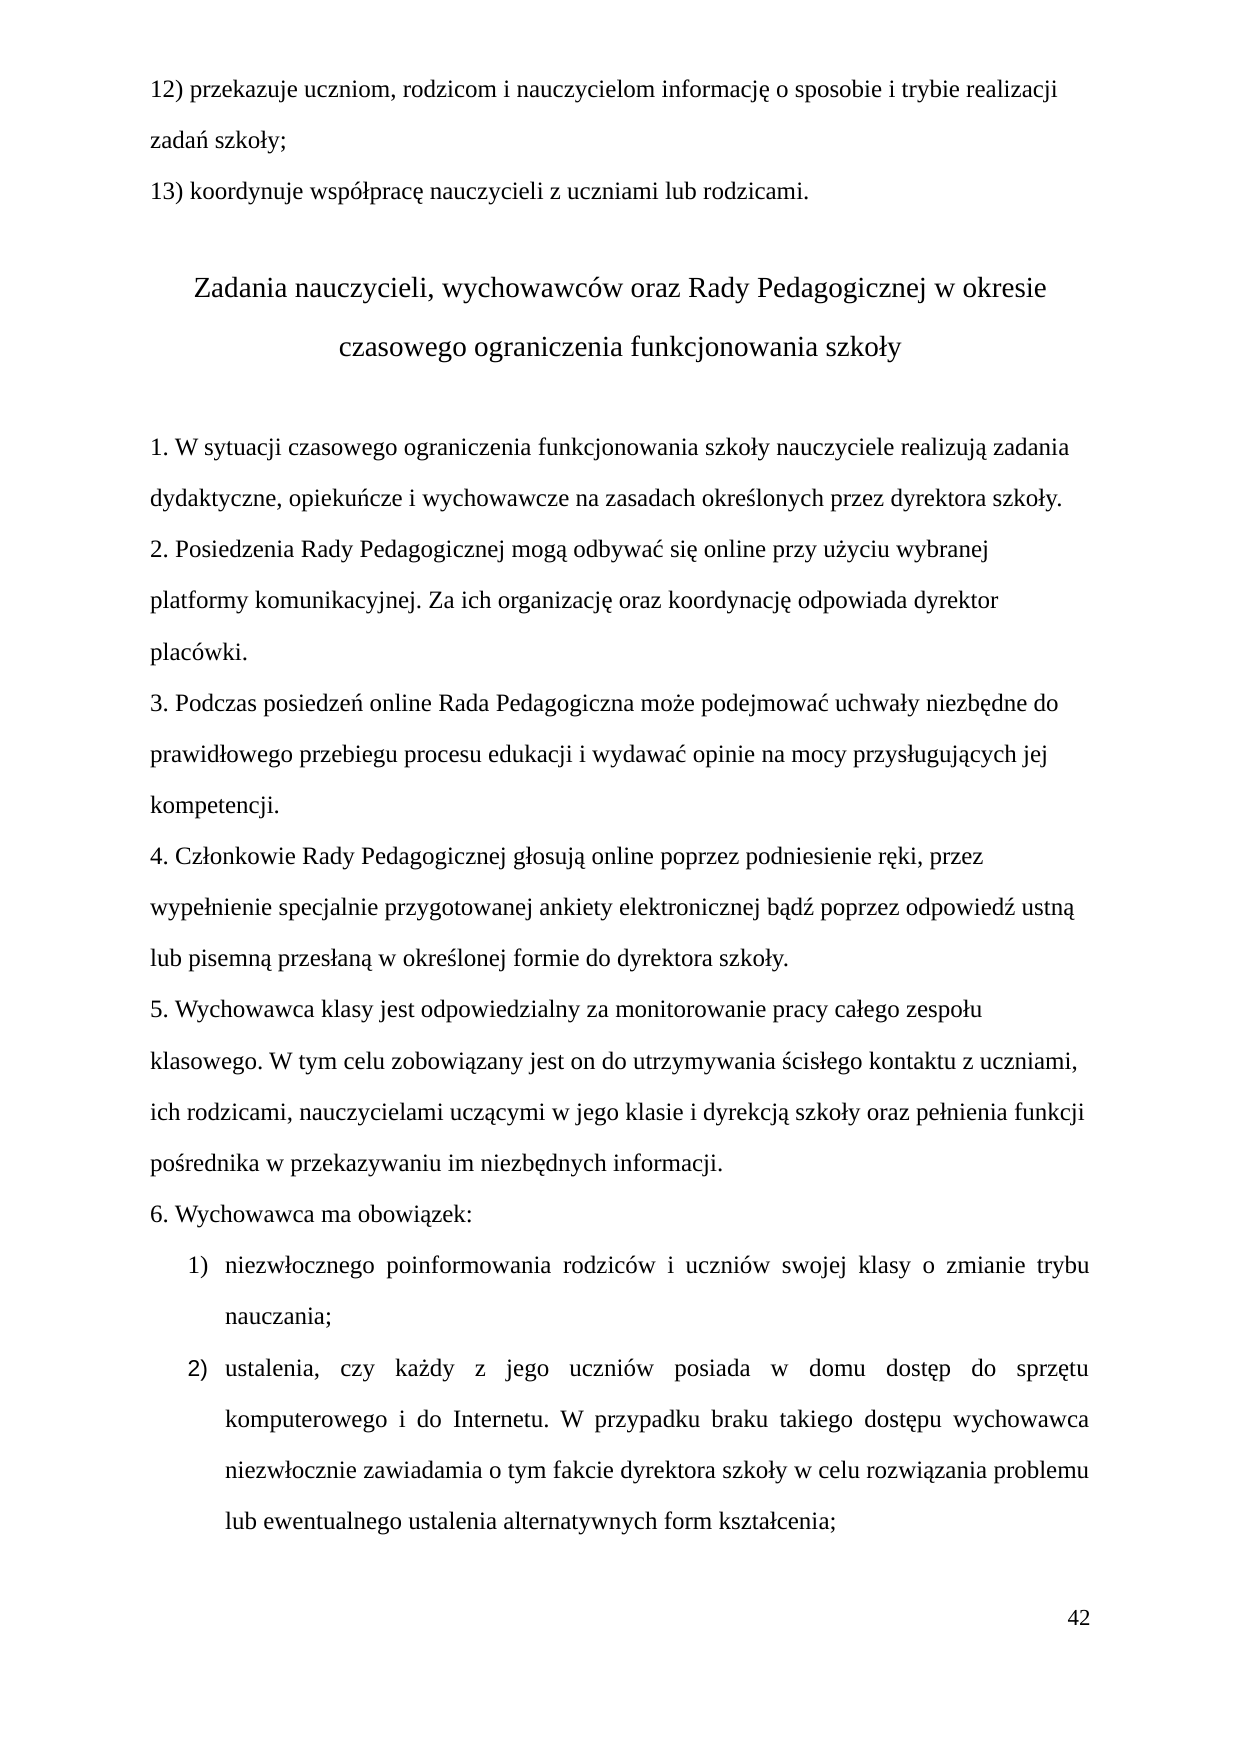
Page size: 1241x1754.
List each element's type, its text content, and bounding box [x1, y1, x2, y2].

text 3. Podczas posiedzeń online Rada Pedagogiczna może podejmować uchwały niezbędne do prawidłowego przebiegu procesu edukacji i wydawać opinie na mocy przysługujących jej kompetencji. [150, 688, 1090, 819]
text 12) przekazuje uczniom, rodzicom i nauczycielom informację o sposobie i trybie realizacji zadań szkoły; [150, 74, 1090, 154]
text 1. W sytuacji czasowego ograniczenia funkcjonowania szkoły nauczyciele realizują zadania dydaktyczne, opiekuńcze i wychowawcze na zasadach określonych przez dyrektora szkoły. 2. Posiedzenia Rady Pedagogicznej mogą odbywać się online przy użyciu wybranej platformy komunikacyjnej. Za ich organizację oraz koordynację odpowiada dyrektor placówki. [150, 432, 1090, 665]
text 4. Członkowie Rady Pedagogicznej głosują online poprzez podniesienie ręki, przez wypełnienie specjalnie przygotowanej ankiety elektronicznej bądź poprzez odpowiedź ustną lub pisemną przesłaną w określonej formie do dyrektora szkoły. [150, 841, 1090, 972]
text 13) koordynuje współpracę nauczycieli z uczniami lub rodzicami. [150, 176, 1090, 205]
list ustalenia, czy każdy z jego uczniów posiada w domu dostęp do sprzętu komputerowego i do Internetu. W przypadku braku takiego dostępu wychowawca niezwłocznie zawiadamia o tym fakcie dyrektora szkoły w celu rozwiązania problemu lub ewentualnego ustalenia alternatywnych form kształcenia; [187, 1353, 1090, 1535]
list niezwłocznego poinformowania rodziców i uczniów swojej klasy o zmianie trybu nauczania; [187, 1250, 1090, 1330]
text 5. Wychowawca klasy jest odpowiedzialny za monitorowanie pracy całego zespołu klasowego. W tym celu zobowiązany jest on do utrzymywania ścisłego kontaktu z uczniami, ich rodzicami, nauczycielami uczącymi w jego klasie i dyrekcją szkoły oraz pełnienia funkcji pośrednika w przekazywaniu im niezbędnych informacji. [150, 994, 1090, 1177]
text Zadania nauczycieli, wychowawców oraz Rady Pedagogicznej w okresie czasowego ograniczenia funkcjonowania szkoły [150, 270, 1090, 363]
text 6. Wychowawca ma obowiązek: [150, 1199, 1090, 1228]
